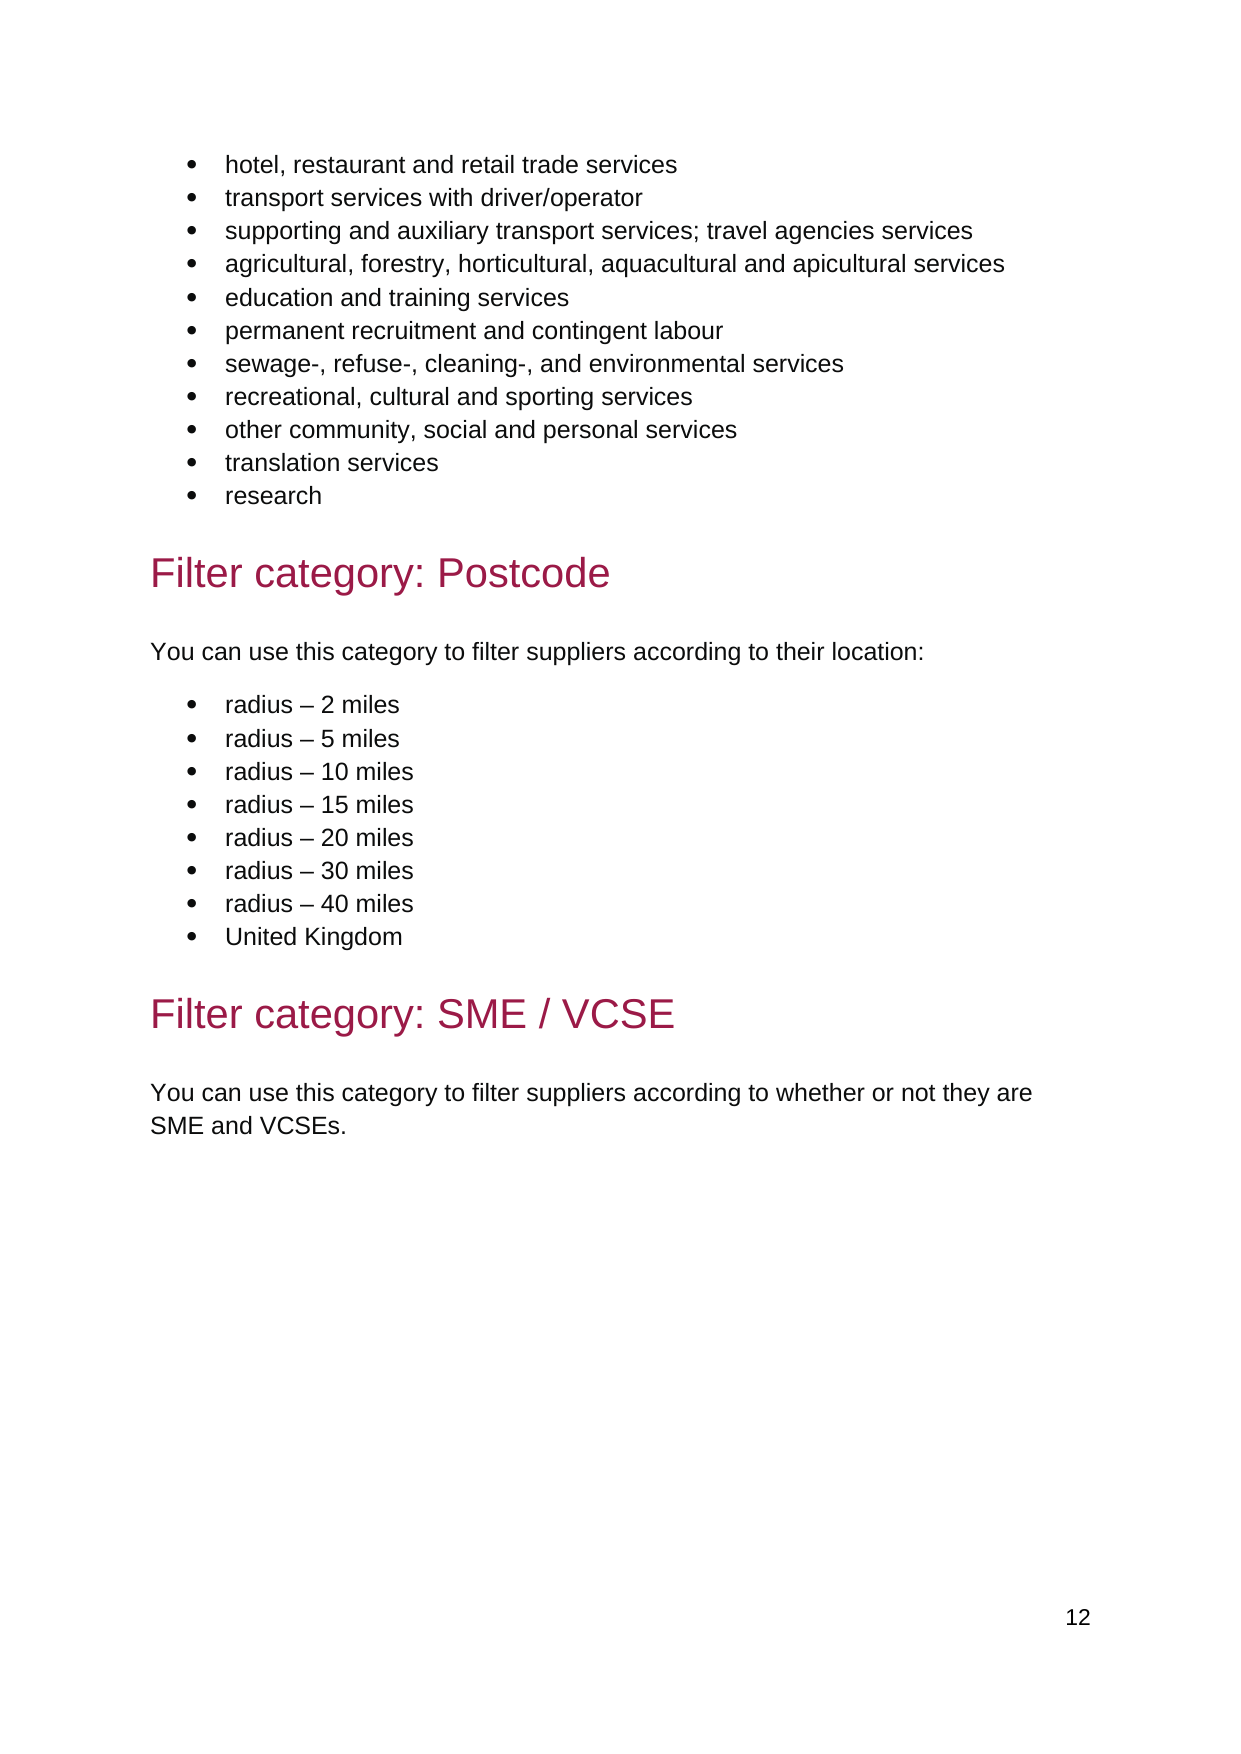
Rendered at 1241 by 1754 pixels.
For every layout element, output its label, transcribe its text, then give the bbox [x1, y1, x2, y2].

list radius – 20 miles [187, 823, 1091, 852]
list agricultural, forestry, horticultural, aquacultural and apicultural services [187, 249, 1091, 278]
list radius – 10 miles [187, 757, 1091, 786]
list translation services [187, 448, 1091, 477]
subtitle Filter category: SME / VCSE [150, 990, 1091, 1038]
list radius – 15 miles [187, 790, 1091, 819]
list education and training services [187, 282, 1091, 311]
list transport services with driver/operator [187, 183, 1091, 212]
text You can use this category to filter suppliers according to their location: [150, 637, 1091, 665]
list permanent recruitment and contingent labour [187, 316, 1091, 344]
subtitle Filter category: Postcode [150, 549, 1091, 597]
list supporting and auxiliary transport services; travel agencies services [187, 216, 1091, 245]
text You can use this category to filter suppliers according to whether or not they are SME and VCSEs. [150, 1078, 1091, 1139]
list radius – 2 miles [187, 691, 1091, 719]
list research [187, 481, 1091, 510]
list United Kingdom [187, 922, 1091, 951]
list radius – 30 miles [187, 856, 1091, 885]
list sewage-, refuse-, cleaning-, and environmental services [187, 349, 1091, 378]
list recreational, cultural and sporting services [187, 382, 1091, 411]
list radius – 5 miles [187, 724, 1091, 752]
list other community, social and personal services [187, 415, 1091, 444]
list hotel, restaurant and retail trade services [187, 150, 1091, 179]
list radius – 40 miles [187, 889, 1091, 918]
